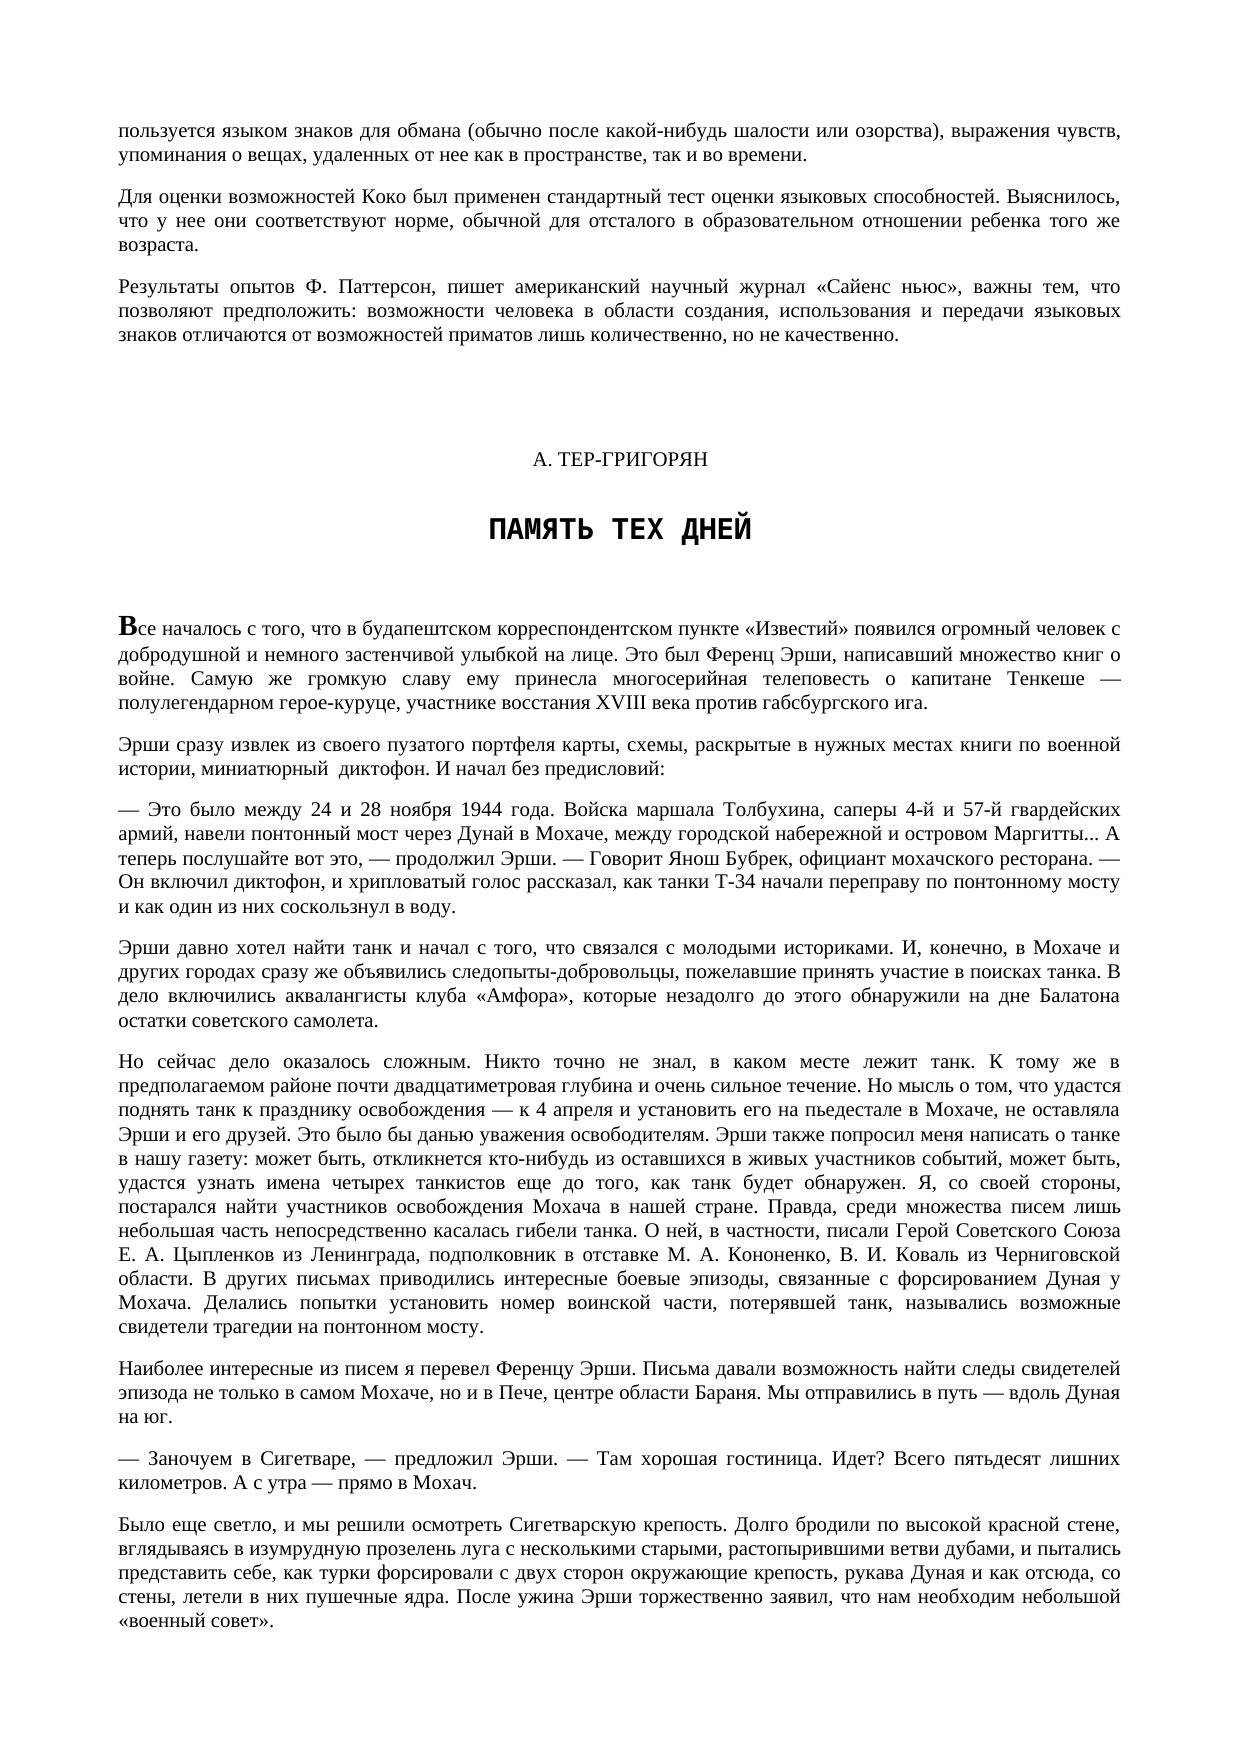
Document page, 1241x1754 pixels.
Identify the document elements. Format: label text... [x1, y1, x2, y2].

text Было еще светло, и мы решили осмотреть Сигетварскую крепость. Долго бродили по высокой красной стене, вглядываясь в изумрудную прозелень луга с несколькими старыми, растопырившими ветви дубами, и пытались представить себе, как турки форсировали с двух сторон окружающие крепость, рукава Дуная и как отсюда, со стены, летели в них пушечные ядра. После ужина Эрши торжественно заявил, что нам необходим небольшой «военный совет». [118, 1511, 1122, 1632]
text Эрши давно хотел найти танк и начал с того, что связался с молодыми историками. И, конечно, в Мохаче и других городах сразу же объявились следопыты-добровольцы, пожелавшие принять участие в поисках танка. В дело включились аквалангисты клуба «Амфора», которые незадолго до этого обнаружили на дне Балатона остатки советского самолета. [118, 935, 1122, 1032]
text Но сейчас дело оказалось сложным. Никто точно не знал, в каком месте лежит танк. К тому же в предполагаемом районе почти двадцатиметровая глубина и очень сильное течение. Но мысль о том, что удастся поднять танк к празднику освобождения — к 4 апреля и установить его на пьедестале в Мохаче, не оставляла Эрши и его друзей. Это было бы данью уважения освободителям. Эрши также попросил меня написать о танке в нашу газету: может быть, откликнется кто-нибудь из оставшихся в живых участников событий, может быть, удастся узнать имена четырех танкистов еще до того, как танк будет обнаружен. Я, со своей стороны, постарался найти участников освобождения Мохача в нашей стране. Правда, среди множества писем лишь небольшая часть непосредственно касалась гибели танка. О ней, в частности, писали Герой Советского Союза Е. А. Цыпленков из Ленинграда, подполковник в отставке М. А. Кононенко, В. И. Коваль из Черниговской области. В других письмах приводились интересные боевые эпизоды, связанные с форсированием Дуная у Мохача. Делались попытки установить номер воинской части, потерявшей танк, назывались возможные свидетели трагедии на понтонном мосту. [118, 1049, 1122, 1338]
text — Заночуем в Сигетваре, — предложил Эрши. — Там хорошая гостиница. Идет? Всего пятьдесят лишних километров. А с утра — прямо в Мохач. [118, 1446, 1122, 1494]
text А. ТЕР-ГРИГОРЯН [118, 447, 1122, 471]
text Результаты опытов Ф. Паттерсон, пишет американский научный журнал «Сайенс ньюс», важны тем, что позволяют предположить: возможности человека в области создания, использования и передачи языковых знаков отличаются от возможностей приматов лишь количественно, но не качественно. [118, 274, 1122, 346]
text — Это было между 24 и 28 ноября 1944 года. Войска маршала Толбухина, саперы 4-й и 57-й гвардейских армий, навели понтонный мост через Дунай в Мохаче, между городской набережной и островом Маргитты... А теперь послушайте вот это, — продолжил Эрши. — Говорит Янош Бубрек, официант мохачского ресторана. — Он включил диктофон, и хрипловатый голос рассказал, как танки Т-34 начали переправу по понтонному мосту и как один из них соскользнул в воду. [118, 797, 1122, 918]
text Для оценки возможностей Коко был применен стандартный тест оценки языковых способностей. Выяснилось, что у нее они соответствуют норме, обычной для отсталого в образовательном отношении ребенка того же возраста. [118, 184, 1122, 256]
text Все началось с того, что в будапештском корреспондентском пункте «Известий» появился огромный человек с добродушной и немного застенчивой улыбкой на лице. Это был Ференц Эрши, написавший множество книг о войне. Самую же громкую славу ему принесла многосерийная телеповесть о капитане Тенкеше — полулегендарном герое-куруце, участнике восстания XVIII века против габсбургского ига. [118, 608, 1122, 714]
text Эрши сразу извлек из своего пузатого портфеля карты, схемы, раскрытые в нужных местах книги по военной истории, миниатюрный диктофон. И начал без предисловий: [118, 731, 1122, 779]
text Наиболее интересные из писем я перевел Ференцу Эрши. Письма давали возможность найти следы свидетелей эпизода не только в самом Мохаче, но и в Пече, центре области Бараня. Мы отправились в путь — вдоль Дуная на юг. [118, 1356, 1122, 1428]
subtitle ПАМЯТЬ ТЕХ ДНЕЙ [118, 508, 1122, 548]
text пользуется языком знаков для обмана (обычно после какой-нибудь шалости или озорства), выражения чувств, упоминания о вещах, удаленных от нее как в пространстве, так и во времени. [118, 118, 1122, 166]
